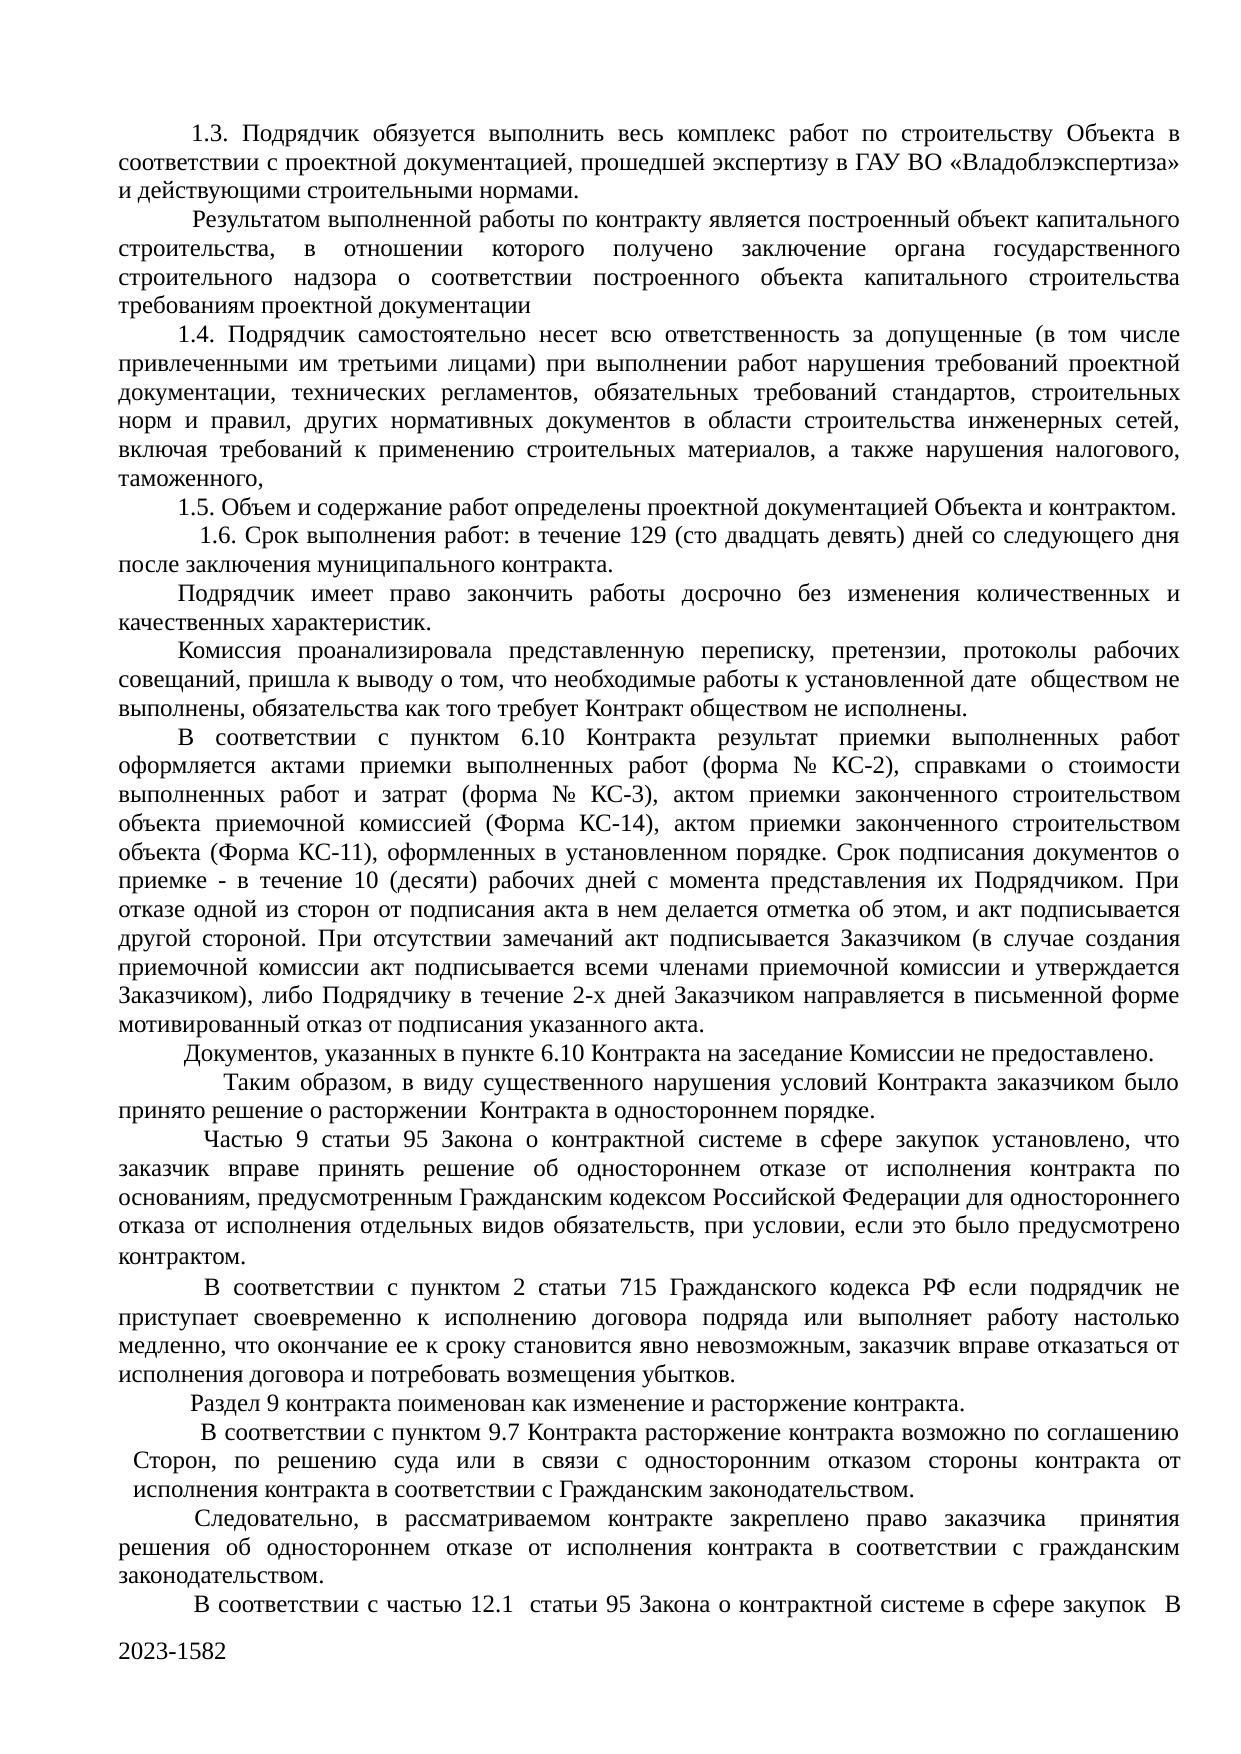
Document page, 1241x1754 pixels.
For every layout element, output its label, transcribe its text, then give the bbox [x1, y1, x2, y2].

text В соответствии с пунктом 6.10 Контракта результат приемки выполненных работ оформляется актами приемки выполненных работ (форма № КС-2), справками о стоимости выполненных работ и затрат (форма № КС-3), актом приемки законченного строительством объекта приемочной комиссией (Форма КС-14), актом приемки законченного строительством объекта (Форма КС-11), оформленных в установленном порядке. Срок подписания документов о приемке - в течение 10 (десяти) рабочих дней с момента представления их Подрядчиком. При отказе одной из сторон от подписания акта в нем делается отметка об этом, и акт подписывается другой стороной. При отсутствии замечаний акт подписывается Заказчиком (в случае создания приемочной комиссии акт подписывается всеми членами приемочной комиссии и утверждается Заказчиком), либо Подрядчику в течение 2-х дней Заказчиком направляется в письменной форме мотивированный отказ от подписания указанного акта. [118, 722, 1181, 1038]
text В соответствии с пунктом 9.7 Контракта расторжение контракта возможно по соглашению Сторон, по решению суда или в связи с односторонним отказом стороны контракта от исполнения контракта в соответствии с Гражданским законодательством. [133, 1417, 1181, 1503]
text 1.4. Подрядчик самостоятельно несет всю ответственность за допущенные (в том числе привлеченными им третьими лицами) при выполнении работ нарушения требований проектной документации, технических регламентов, обязательных требований стандартов, строительных норм и правил, других нормативных документов в области строительства инженерных сетей, включая требований к применению строительных материалов, а также нарушения налогового, таможенного, [118, 319, 1181, 492]
text В соответствии с частью 12.1 статьи 95 Закона о контрактной системе в сфере закупок В [118, 1589, 1181, 1618]
text В соответствии с пунктом 2 статьи 715 Гражданского кодекса РФ если подрядчик не приступает своевременно к исполнению договора подряда или выполняет работу настолько медленно, что окончание ее к сроку становится явно невозможным, заказчик вправе отказаться от исполнения договора и потребовать возмещения убытков. [118, 1271, 1181, 1388]
text Комиссия проанализировала представленную переписку, претензии, протоколы рабочих совещаний, пришла к выводу о том, что необходимые работы к установленной дате обществом не выполнены, обязательства как того требует Контракт обществом не исполнены. [118, 636, 1181, 722]
text Следовательно, в рассматриваемом контракте закреплено право заказчика принятия решения об одностороннем отказе от исполнения контракта в соответствии с гражданским законодательством. [118, 1503, 1181, 1589]
text Частью 9 статьи 95 Закона о контрактной системе в сфере закупок установлено, что заказчик вправе принять решение об одностороннем отказе от исполнения контракта по основаниям, предусмотренным Гражданским кодексом Российской Федерации для одностороннего отказа от исполнения отдельных видов обязательств, при условии, если это было предусмотрено контрактом. [118, 1124, 1181, 1271]
text 1.5. Объем и содержание работ определены проектной документацией Объекта и контрактом. [118, 492, 1181, 521]
text Результатом выполненной работы по контракту является построенный объект капитального строительства, в отношении которого получено заключение органа государственного строительного надзора о соответствии построенного объекта капитального строительства требованиям проектной документации [118, 204, 1181, 319]
text Раздел 9 контракта поименован как изменение и расторжение контракта. [118, 1388, 1181, 1417]
text Таким образом, в виду существенного нарушения условий Контракта заказчиком было принято решение о расторжении Контракта в одностороннем порядке. [118, 1067, 1181, 1124]
text Документов, указанных в пункте 6.10 Контракта на заседание Комиссии не предоставлено. [118, 1038, 1181, 1067]
text 1.3. Подрядчик обязуется выполнить весь комплекс работ по строительству Объекта в соответствии с проектной документацией, прошедшей экспертизу в ГАУ ВО «Владоблэкспертиза» и действующими строительными нормами. [118, 118, 1181, 204]
text 1.6. Срок выполнения работ: в течение 129 (сто двадцать девять) дней со следующего дня после заключения муниципального контракта. [118, 521, 1181, 578]
text Подрядчик имеет право закончить работы досрочно без изменения количественных и качественных характеристик. [118, 578, 1181, 636]
